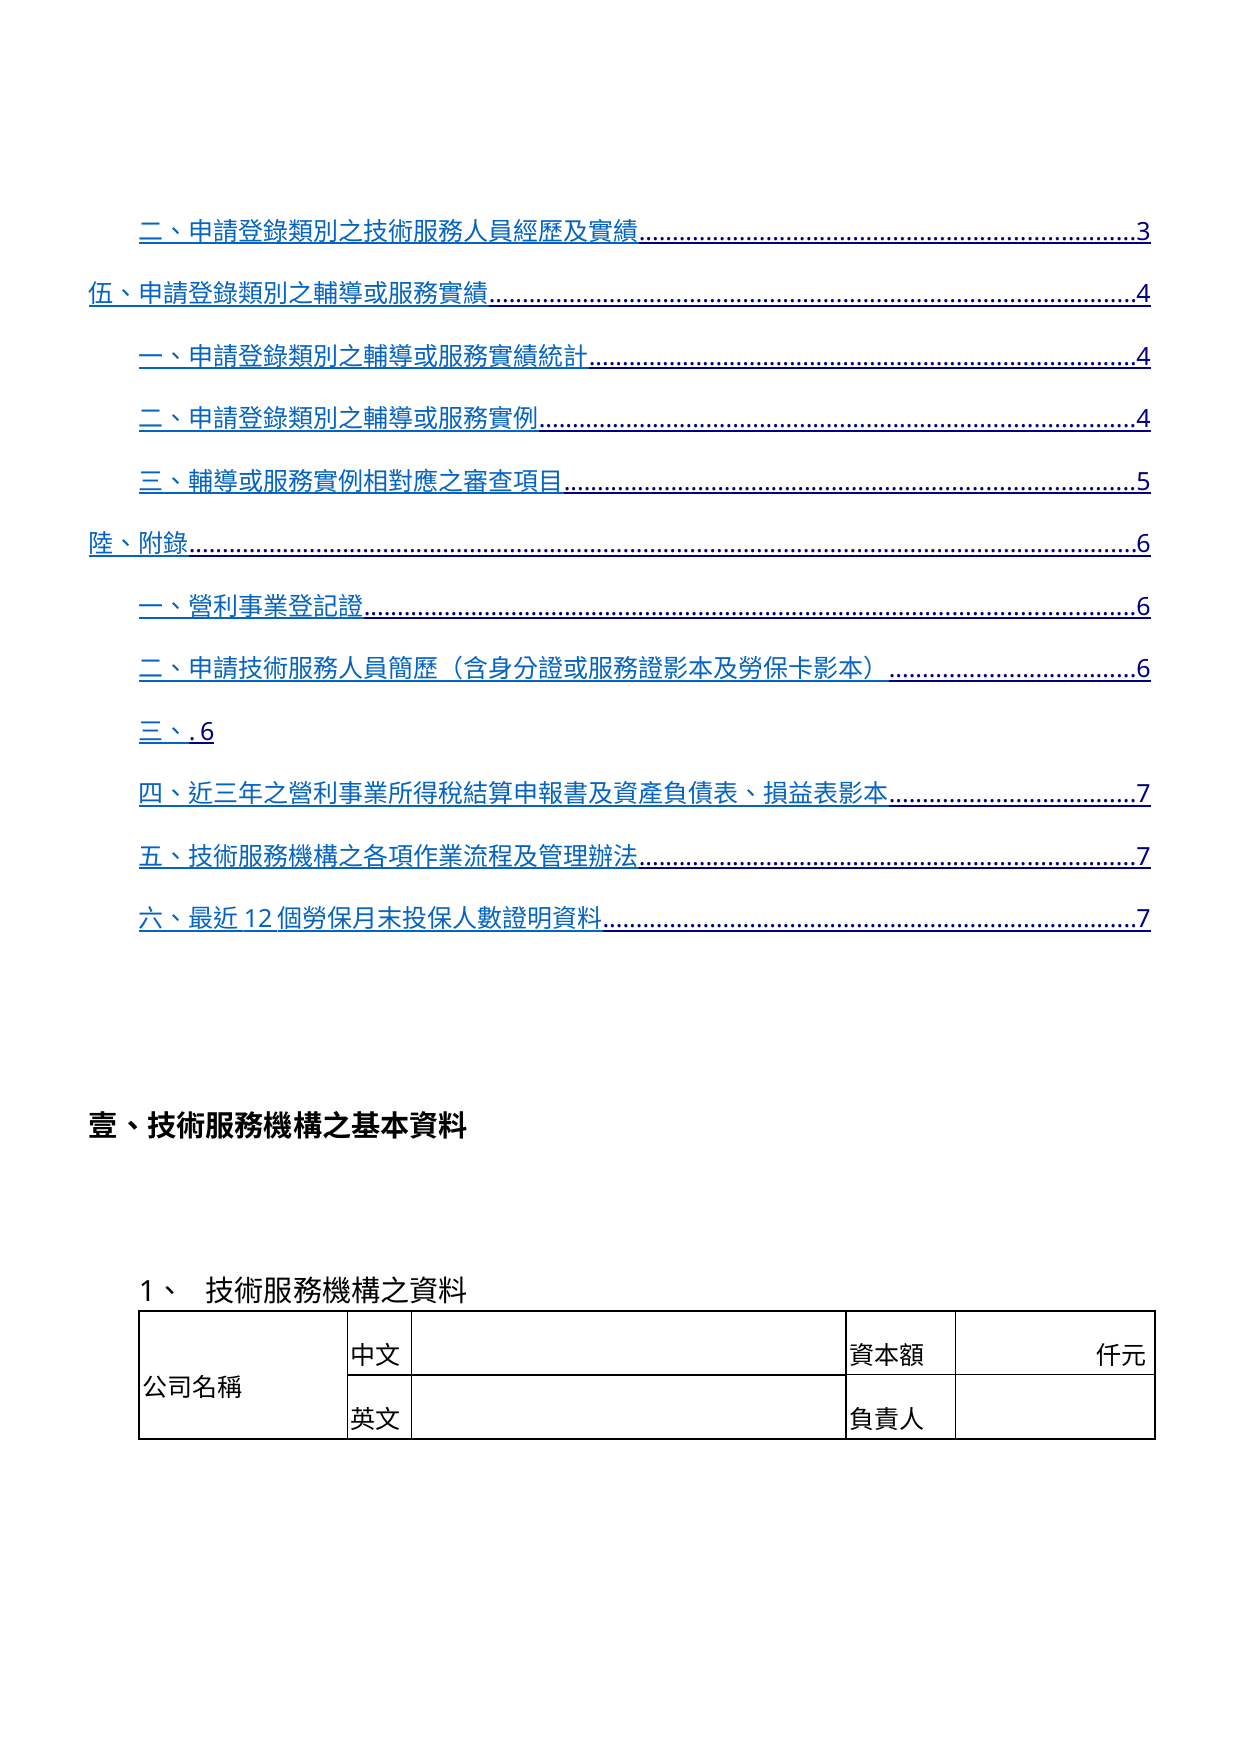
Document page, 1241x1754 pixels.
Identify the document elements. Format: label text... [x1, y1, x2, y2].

text 一、 營利事業登記證 6 [139, 563, 1152, 625]
table_cell [956, 1375, 1154, 1438]
table_header 公司名稱 [140, 1312, 347, 1438]
table_header [412, 1312, 845, 1374]
table_cell 英文 [348, 1376, 411, 1438]
table_cell [412, 1376, 845, 1438]
text 三、 6 [139, 688, 1152, 750]
table_header 資本額 [847, 1312, 955, 1374]
text 二、 申請登錄類別之輔導或服務實例 4 [139, 375, 1152, 438]
subtitle 壹、技術服務機構之基本資料 [89, 1082, 1152, 1144]
text 二、 申請登錄類別之技術服務人員經歷及實績 3 [139, 188, 1152, 250]
table_header 中文 [348, 1312, 411, 1374]
text 五、 技術服務機構之各項作業流程及管理辦法 7 [139, 813, 1152, 875]
text 三、 輔導或服務實例相對應之審查項目 5 [139, 438, 1152, 500]
list 技術服務機構之資料 [139, 1247, 1152, 1310]
text 二、 申請技術服務人員簡歷（含身分證或服務證影本及勞保卡影本） 6 [139, 625, 1152, 688]
text 四、 近三年之營利事業所得稅結算申報書及資產負債表、損益表影本 7 [139, 750, 1152, 813]
text 陸、附錄 6 [89, 500, 1152, 563]
text 六、 最近12個勞保月末投保人數證明資料 7 [139, 875, 1152, 938]
table_header 仟元 [956, 1312, 1154, 1374]
text 伍、申請登錄類別之輔導或服務實績 4 [89, 250, 1152, 313]
table_cell 負責人 [847, 1375, 955, 1438]
text 一、 申請登錄類別之輔導或服務實績統計 4 [139, 313, 1152, 375]
